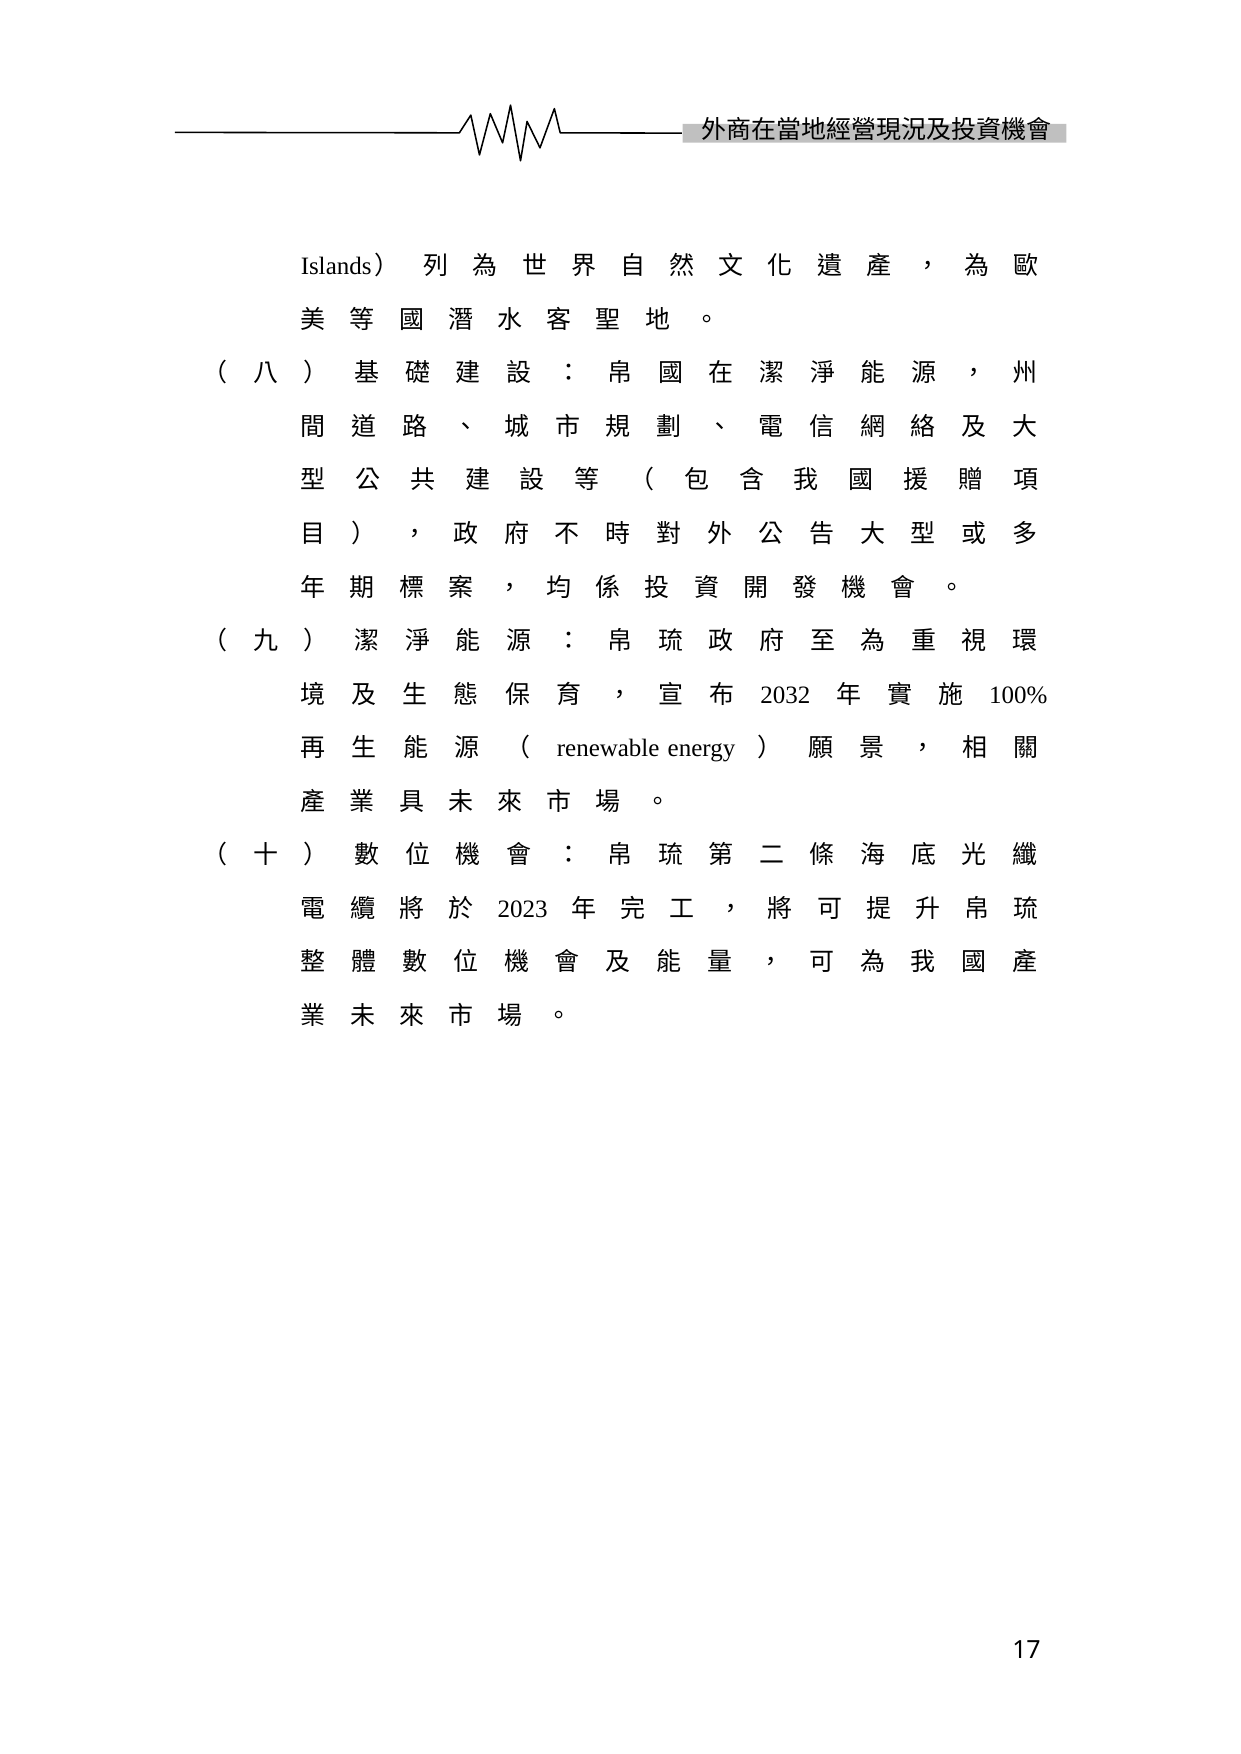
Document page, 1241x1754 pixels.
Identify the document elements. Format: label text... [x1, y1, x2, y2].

text （九）潔淨能源：帛琉政府至為重視環境及生態保育，宣布2032年實施100%再生能源（renewable energy）願景，相關產業具未來市場。 [202, 612, 1063, 826]
text （十）數位機會：帛琉第二條海底光纖電纜將於2023年完工，將可提升帛琉整體數位機會及能量，可為我國產業未來市場。 [202, 826, 1063, 1040]
text （八）基礎建設：帛國在潔淨能源，州間道路、城市規劃、電信網絡及大型公共建設等（包含我國援贈項目），政府不時對外公告大型或多年期標案，均係投資開發機會。 [202, 344, 1063, 612]
text Islands）列為世界自然文化遺產，為歐美等國潛水客聖地。 [202, 237, 1063, 344]
